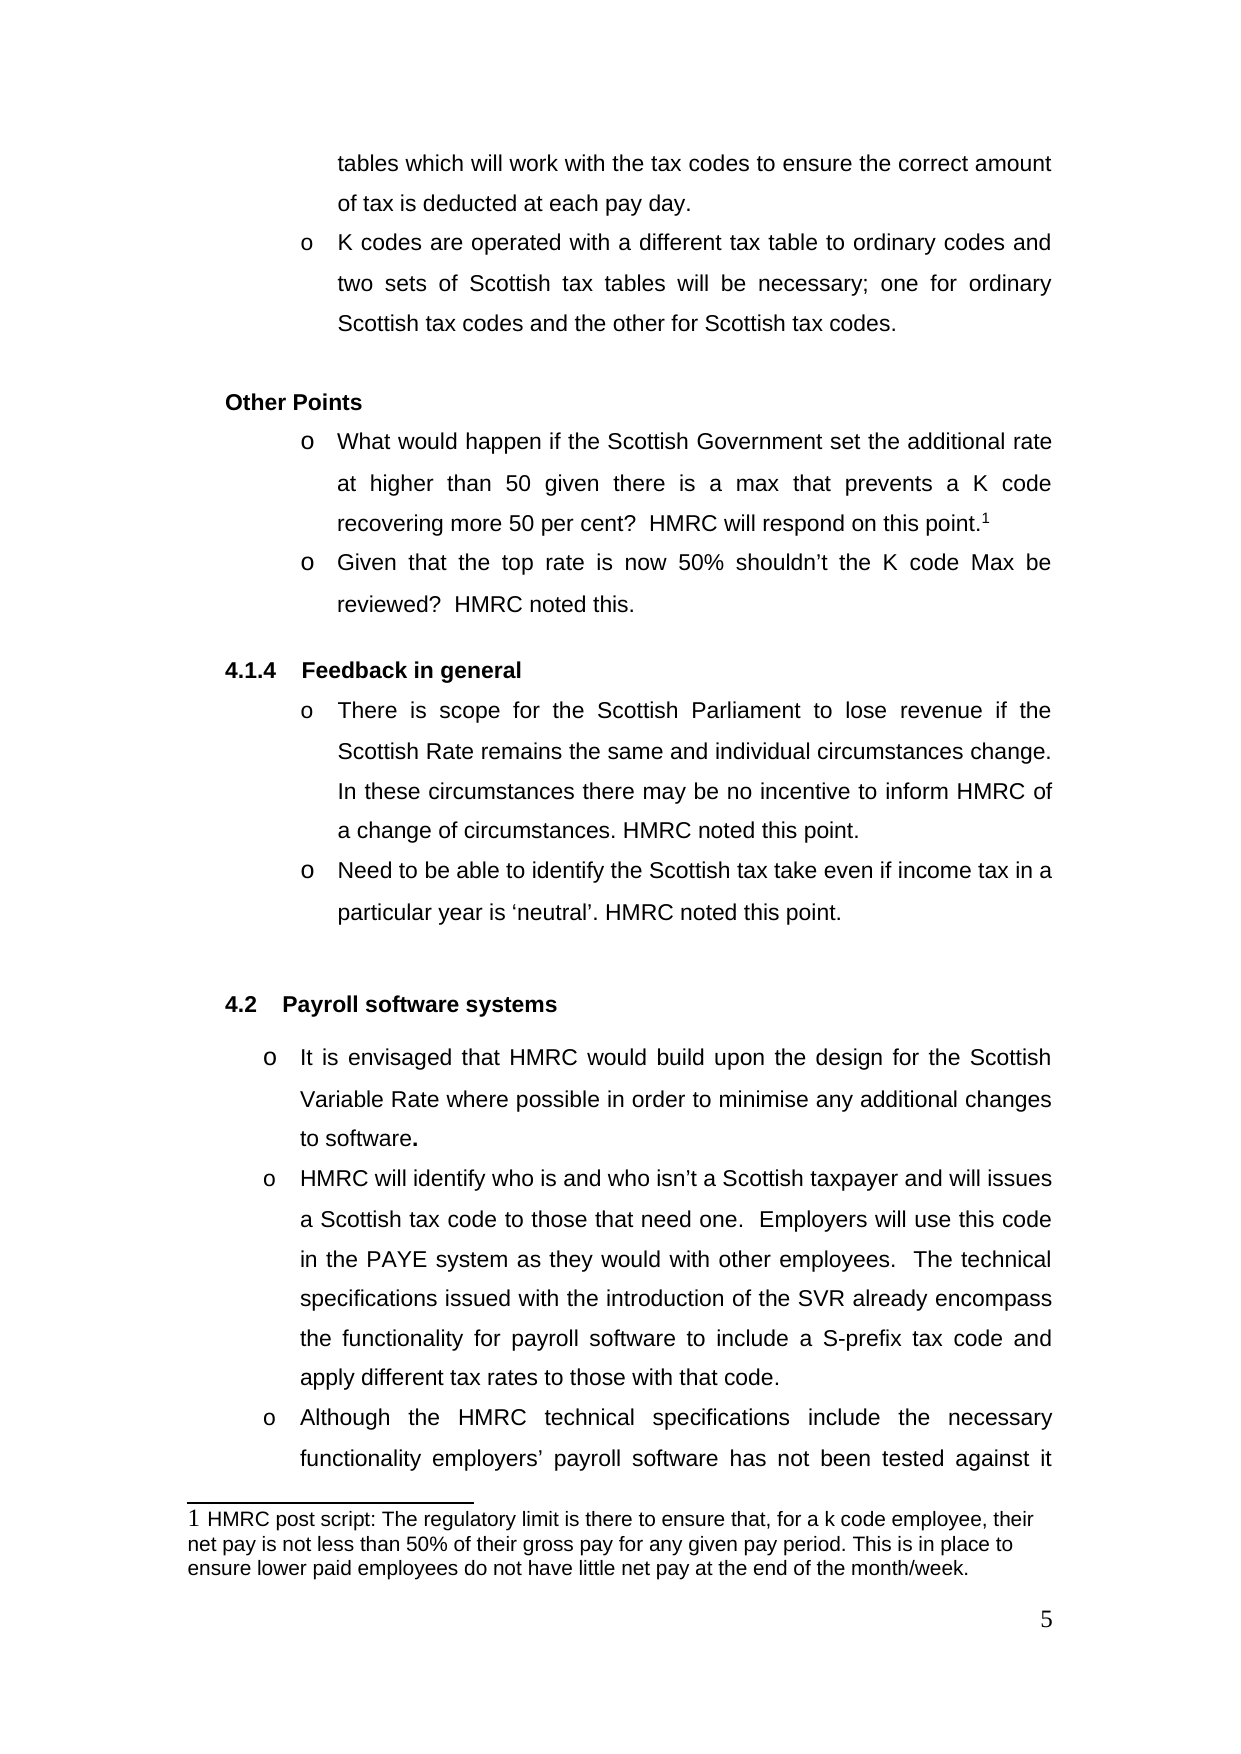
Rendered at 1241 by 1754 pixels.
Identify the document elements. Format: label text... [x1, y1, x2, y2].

list HMRC post script: The regulatory limit is there to ensure that, for a k code employee, their net pay is not less than 50% of their gross pay for any given pay period. This is in place to ensure lower paid employees do not have little net pay at the end of the month/week. [187, 1503, 1053, 1580]
list tables which will work with the tax codes to ensure the correct amount of tax is deducted at each pay day. [300, 150, 1053, 216]
list HMRC will identify who is and who isn’t a Scottish taxpayer and will issues a Scottish tax code to those that need one. Employers will use this code in the PAYE system as they would with other employees. The technical specifications issued with the introduction of the SVR already encompass the functionality for payroll software to include a S-prefix tax code and apply different tax rates to those with that code. [262, 1165, 1053, 1390]
list There is scope for the Scottish Parliament to lose revenue if the Scottish Rate remains the same and individual circumstances change. In these circumstances there may be no incentive to inform HMRC of a change of circumstances. HMRC noted this point. [300, 697, 1053, 843]
list Need to be able to identify the Scottish tax take even if income tax in a particular year is ‘neutral’. HMRC noted this point. [300, 857, 1053, 925]
list Although the HMRC technical specifications include the necessary functionality employers’ payroll software has not been tested against it [262, 1403, 1053, 1471]
list Given that the top rate is now 50% shouldn’t the K code Max be reviewed? HMRC noted this. [300, 549, 1053, 618]
text 4.2 Payroll software systems [225, 991, 1053, 1017]
list It is envisaged that HMRC would build upon the design for the Scottish Variable Rate where possible in order to minimise any additional changes to software. [262, 1044, 1053, 1152]
list K codes are operated with a different tax table to ordinary codes and two sets of Scottish tax tables will be necessary; one for ordinary Scottish tax codes and the other for Scottish tax codes. [300, 229, 1053, 336]
list What would happen if the Scottish Government set the additional rate at higher than 50 given there is a max that prevents a K code recovering more 50 per cent? HMRC will respond on this point. [300, 428, 1053, 536]
text Other Points [225, 389, 1053, 415]
text 4.1.4 Feedback in general [225, 657, 1053, 684]
